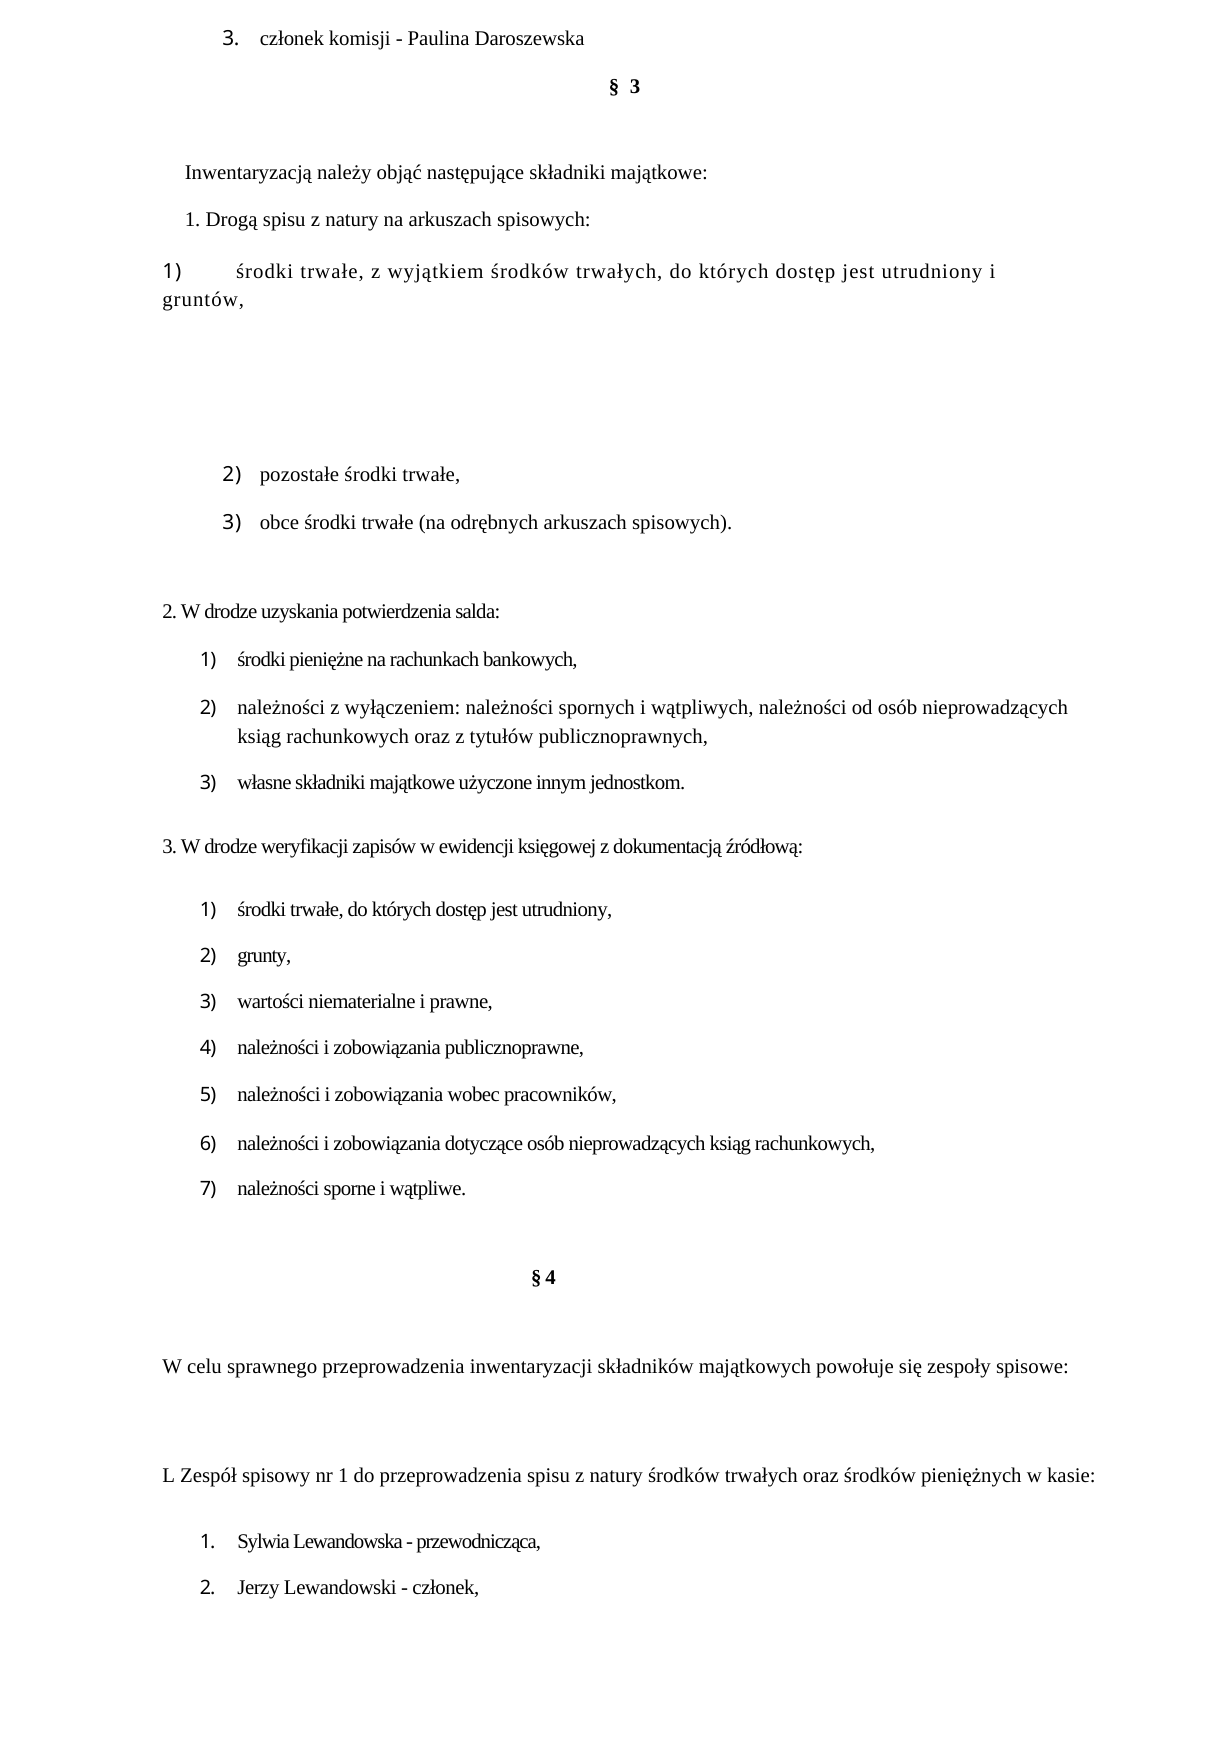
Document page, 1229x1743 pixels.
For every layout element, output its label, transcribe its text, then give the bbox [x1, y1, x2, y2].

list środki trwałe, do których dostęp jest utrudniony, [199, 896, 1099, 922]
list należności i zobowiązania publicznoprawne, [199, 1035, 1099, 1059]
list należności i zobowiązania wobec pracowników, [199, 1081, 1099, 1106]
list pozostałe środki trwałe, [222, 461, 1099, 486]
text W celu sprawnego przeprowadzenia inwentaryzacji składników majątkowych powołuje się zespoły spisowe: [162, 1354, 1099, 1379]
list środki pieniężne na rachunkach bankowych, [199, 646, 1099, 671]
list członek komisji - Paulina Daroszewska [222, 25, 1099, 50]
text § 4 [457, 1265, 1099, 1289]
list grunty, [199, 943, 1099, 967]
text 2. W drodze uzyskania potwierdzenia salda: [162, 599, 1099, 623]
list środki trwałe, z wyjątkiem środków trwałych, do których dostęp jest utrudniony i gruntów, [162, 256, 1084, 312]
list Sylwia Lewandowska - przewodnicząca, [199, 1529, 1099, 1553]
list należności sporne i wątpliwe. [199, 1175, 1099, 1200]
list należności z wyłączeniem: należności spornych i wątpliwych, należności od osób nieprowadzących ksiąg rachunkowych oraz z tytułów publicznoprawnych, [199, 691, 1099, 749]
text 3. W drodze weryfikacji zapisów w ewidencji księgowej z dokumentacją źródłową: [162, 832, 1099, 858]
text § 3 [531, 74, 1099, 99]
list obce środki trwałe (na odrębnych arkuszach spisowych). [222, 509, 1099, 535]
list wartości niematerialne i prawne, [199, 989, 1099, 1013]
list Jerzy Lewandowski - członek, [199, 1575, 1099, 1599]
list należności i zobowiązania dotyczące osób nieprowadzących ksiąg rachunkowych, [199, 1129, 1099, 1155]
list własne składniki majątkowe użyczone innym jednostkom. [199, 769, 1099, 794]
text Inwentaryzacją należy objąć następujące składniki majątkowe: 1. Drogą spisu z natury na arkuszach spisowych: [184, 142, 1099, 236]
text L Zespół spisowy nr 1 do przeprowadzenia spisu z natury środków trwałych oraz środków pieniężnych w kasie: [162, 1459, 1099, 1489]
